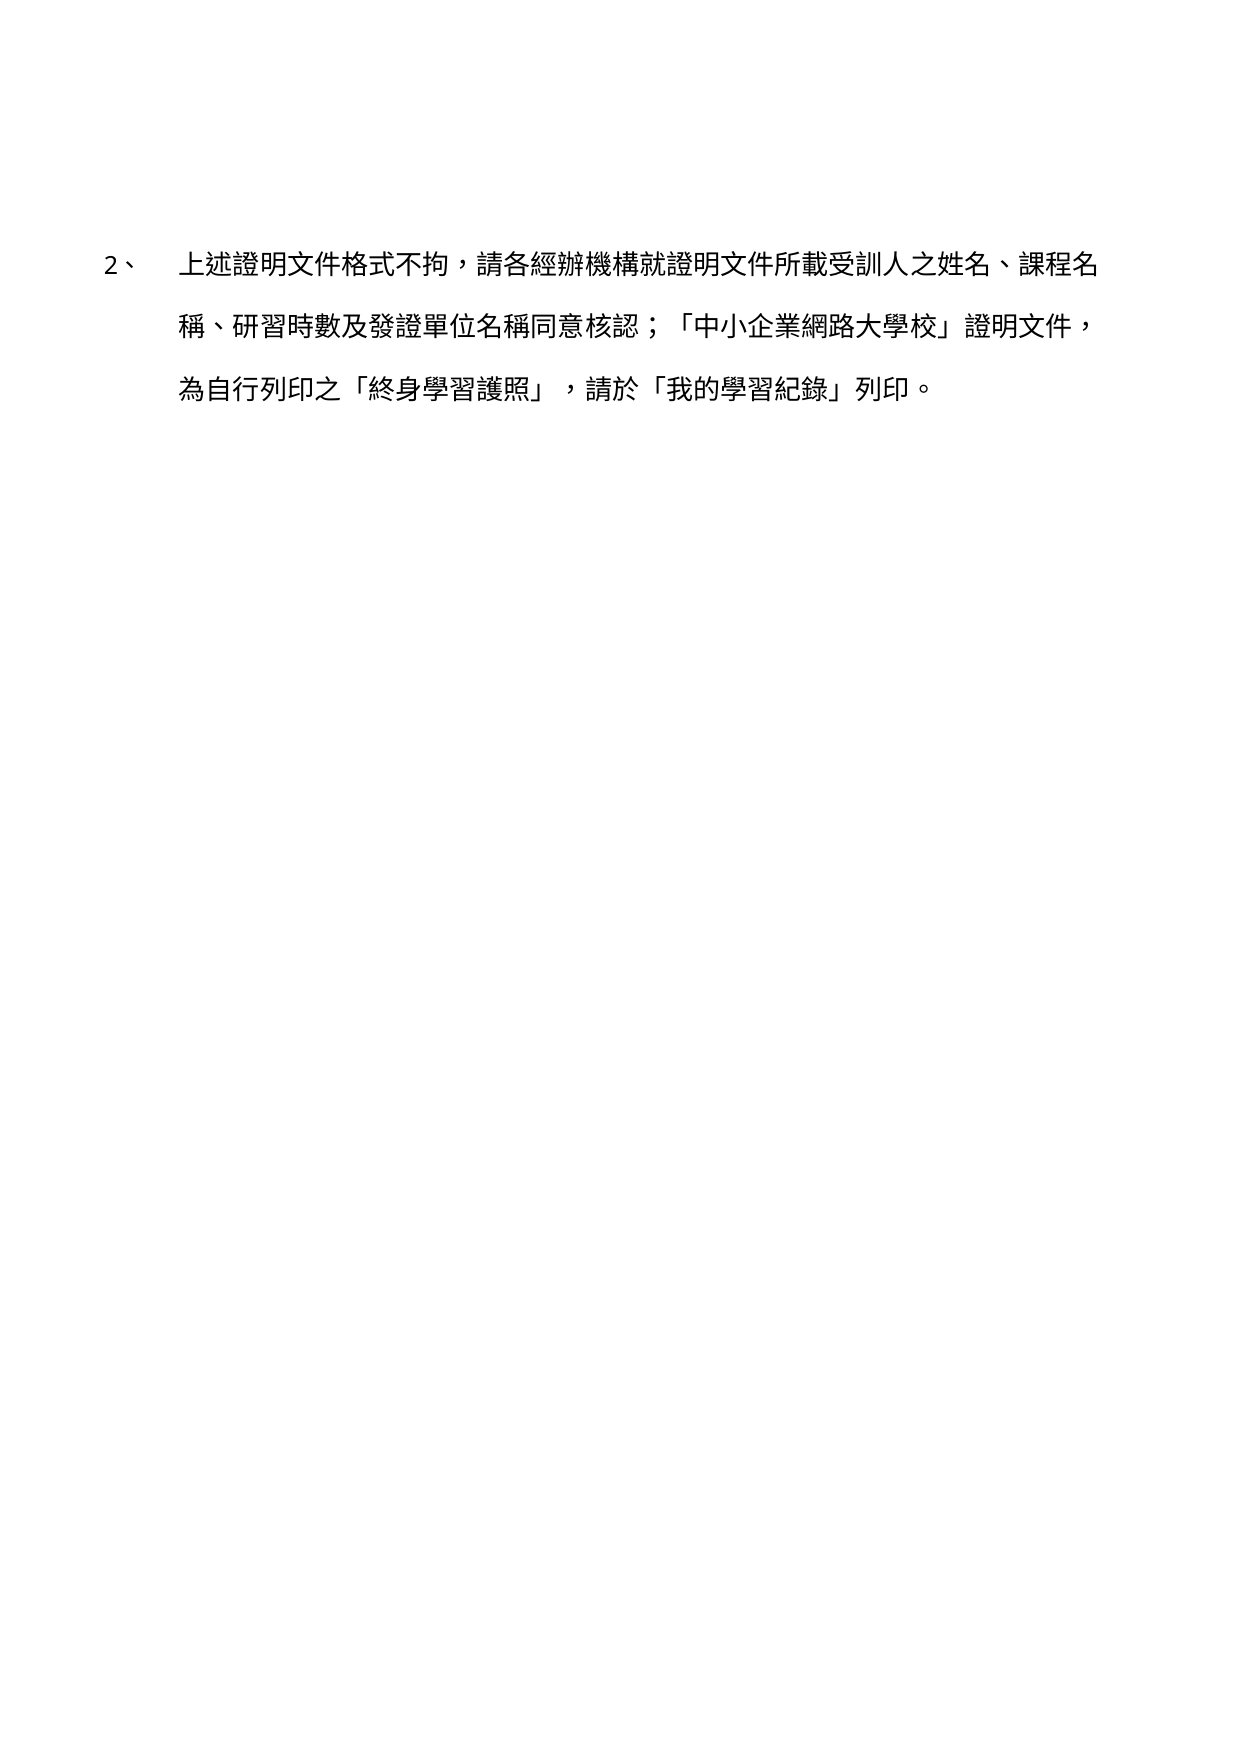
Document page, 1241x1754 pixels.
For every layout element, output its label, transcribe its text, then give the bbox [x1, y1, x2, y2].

list 上述證明文件格式不拘，請各經辦機構就證明文件所載受訓人之姓名、課程名稱、研習時數及發證單位名稱同意核認；「中小企業網路大學校」證明文件，為自行列印之「終身學習護照」，請於「我的學習紀錄」列印。 [103, 221, 1122, 408]
